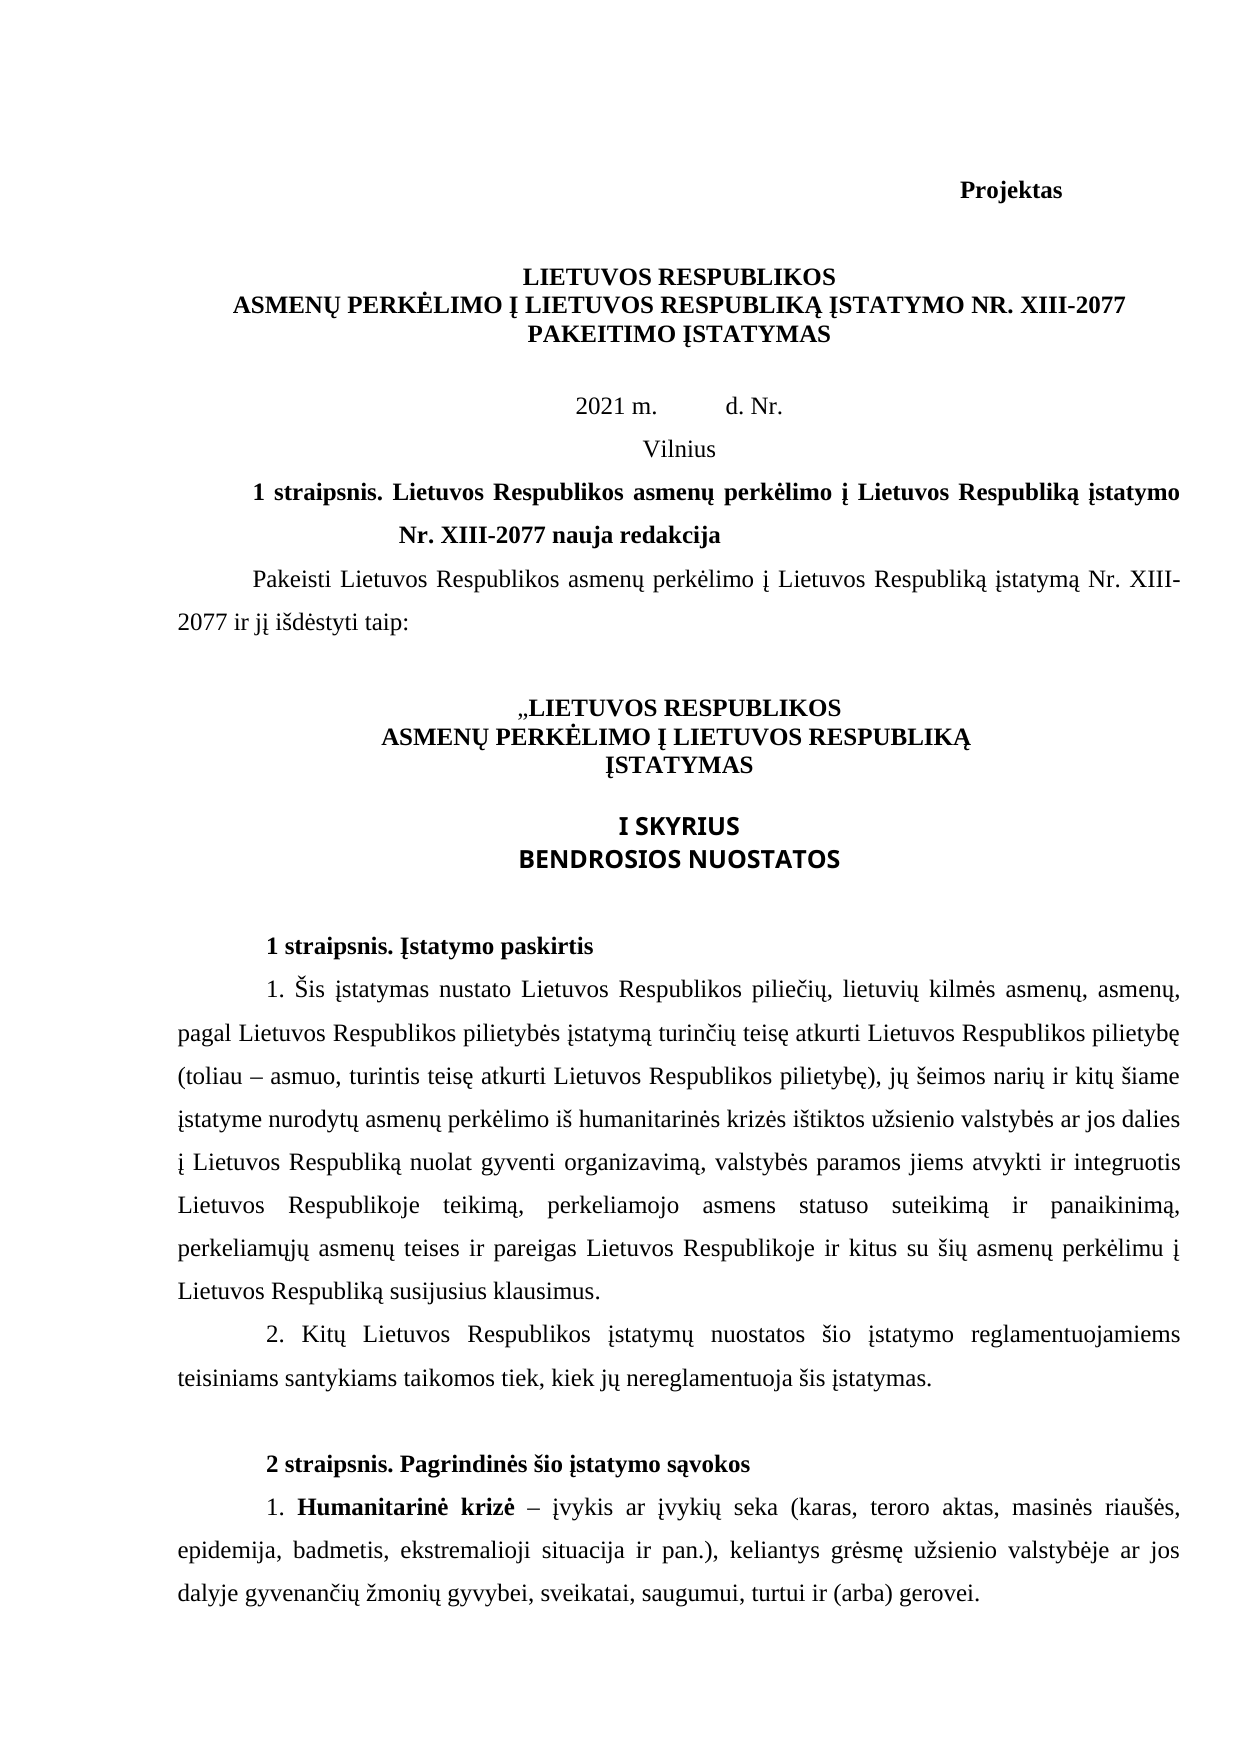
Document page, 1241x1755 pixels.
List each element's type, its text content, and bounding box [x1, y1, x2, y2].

text Projektas [960, 176, 1181, 204]
text „LIETUVOS RESPUBLIKOS ASMENŲ PERKĖLIMO Į LIETUVOS RESPUBLIKĄ ĮSTATYMAS [177, 693, 1181, 779]
text ASMENŲ PERKĖLIMO Į LIETUVOS RESPUBLIKĄ ĮSTATYMO NR. XIII-2077 [177, 291, 1181, 319]
text Vilnius [177, 434, 1181, 463]
text 1 straipsnis. Lietuvos Respublikos asmenų perkėlimo į Lietuvos Respubliką įstatymo Nr. XIII-2077 nauja redakcija [252, 477, 1181, 549]
text 2 straipsnis. Pagrindinės šio įstatymo sąvokos [177, 1449, 1181, 1478]
text 2. Kitų Lietuvos Respublikos įstatymų nuostatos šio įstatymo reglamentuojamiems teisiniams santykiams taikomos tiek, kiek jų nereglamentuoja šis įstatymas. [177, 1319, 1181, 1391]
text LIETUVOS RESPUBLIKOS [177, 262, 1181, 291]
text BENDROSIOS NUOSTATOS [177, 842, 1181, 876]
text 1 straipsnis. Įstatymo paskirtis [177, 931, 1181, 960]
text 1. Šis įstatymas nustato Lietuvos Respublikos piliečių, lietuvių kilmės asmenų, asmenų, pagal Lietuvos Respublikos pilietybės įstatymą turinčių teisę atkurti Lietuvos Respublikos pilietybę (toliau – asmuo, turintis teisę atkurti Lietuvos Respublikos pilietybę), jų šeimos narių ir kitų šiame įstatyme nurodytų asmenų perkėlimo iš humanitarinės krizės ištiktos užsienio valstybės ar jos dalies į Lietuvos Respubliką nuolat gyventi organizavimą, valstybės paramos jiems atvykti ir integruotis Lietuvos Respublikoje teikimą, perkeliamojo asmens statuso suteikimą ir panaikinimą, perkeliamųjų asmenų teises ir pareigas Lietuvos Respublikoje ir kitus su šių asmenų perkėlimu į Lietuvos Respubliką susijusius klausimus. [177, 974, 1181, 1305]
text 1. Humanitarinė krizė – įvykis ar įvykių seka (karas, teroro aktas, masinės riaušės, epidemija, badmetis, ekstremalioji situacija ir pan.), keliantys grėsmę užsienio valstybėje ar jos dalyje gyvenančių žmonių gyvybei, sveikatai, saugumui, turtui ir (arba) gerovei. [177, 1492, 1181, 1607]
text PAKEITIMO ĮSTATYMAS [177, 319, 1181, 348]
text Pakeisti Lietuvos Respublikos asmenų perkėlimo į Lietuvos Respubliką įstatymą Nr. XIII-2077 ir jį išdėstyti taip: [177, 564, 1181, 636]
text I SKYRIUS [177, 808, 1181, 842]
text 2021 m. d. Nr. [177, 391, 1181, 420]
